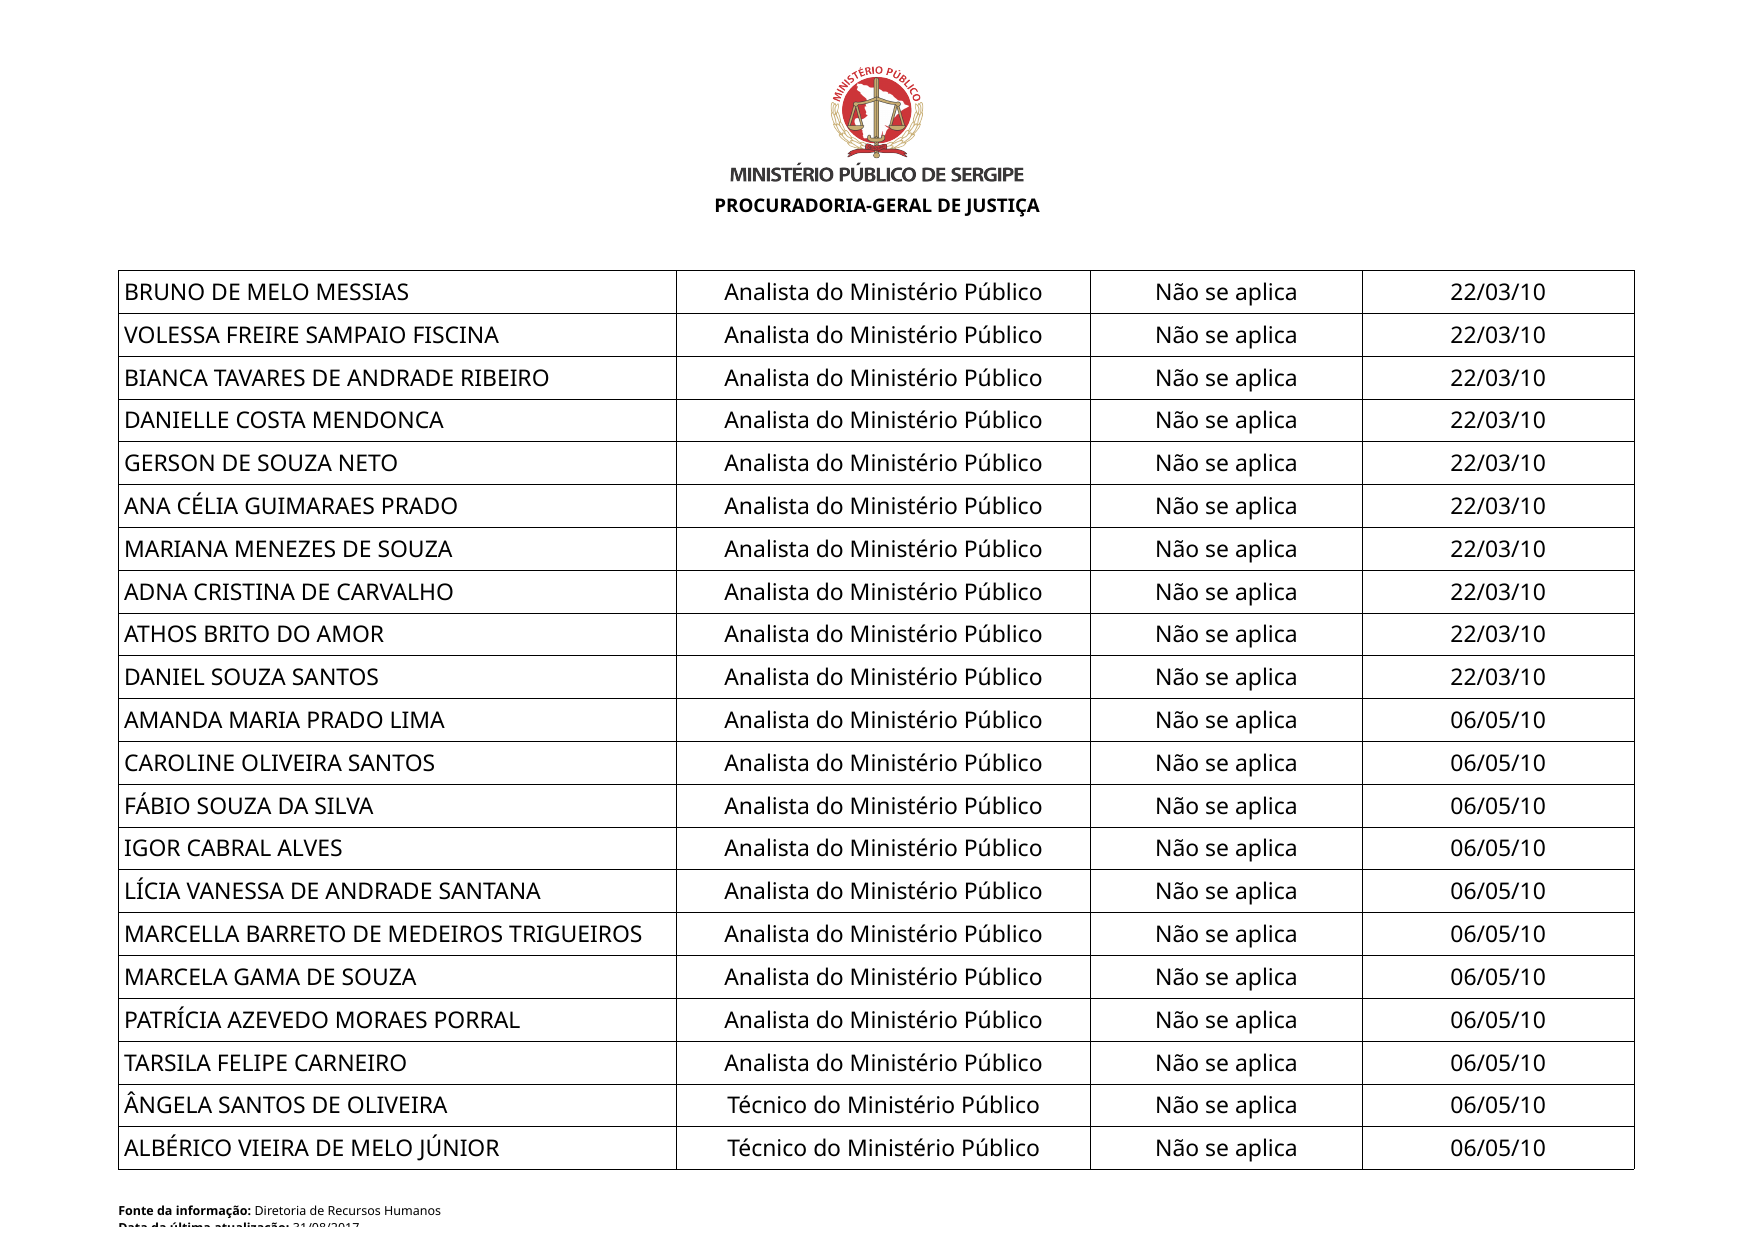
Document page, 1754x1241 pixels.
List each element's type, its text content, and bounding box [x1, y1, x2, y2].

table_cell GERSON DE SOUZA NETO [119, 442, 676, 484]
table_cell Não se aplica [1091, 742, 1362, 784]
table_cell Analista do Ministério Público [677, 442, 1090, 484]
table_cell Não se aplica [1091, 870, 1362, 912]
table_cell ATHOS BRITO DO AMOR [119, 614, 676, 655]
table_cell Analista do Ministério Público [677, 1042, 1090, 1083]
table_cell 22/03/10 [1363, 656, 1634, 698]
table_cell Não se aplica [1091, 699, 1362, 741]
table_cell CAROLINE OLIVEIRA SANTOS [119, 742, 676, 784]
table_cell 06/05/10 [1363, 999, 1634, 1041]
table_cell 06/05/10 [1363, 956, 1634, 998]
table_cell Analista do Ministério Público [677, 870, 1090, 912]
table_cell PATRÍCIA AZEVEDO MORAES PORRAL [119, 999, 676, 1041]
table_cell DANIELLE COSTA MENDONCA [119, 400, 676, 441]
table_cell ALBÉRICO VIEIRA DE MELO JÚNIOR [119, 1127, 676, 1169]
table_cell MARCELA GAMA DE SOUZA [119, 956, 676, 998]
table_cell 06/05/10 [1363, 828, 1634, 869]
table_cell Não se aplica [1091, 528, 1362, 570]
table_cell Analista do Ministério Público [677, 828, 1090, 869]
table_cell Analista do Ministério Público [677, 999, 1090, 1041]
table_cell LÍCIA VANESSA DE ANDRADE SANTANA [119, 870, 676, 912]
table_cell 22/03/10 [1363, 271, 1634, 313]
table_cell IGOR CABRAL ALVES [119, 828, 676, 869]
table_cell Não se aplica [1091, 656, 1362, 698]
table_cell 06/05/10 [1363, 1042, 1634, 1083]
table_cell Não se aplica [1091, 1042, 1362, 1083]
table_cell FÁBIO SOUZA DA SILVA [119, 785, 676, 827]
table_cell ADNA CRISTINA DE CARVALHO [119, 571, 676, 612]
table_cell 22/03/10 [1363, 357, 1634, 398]
table_cell MARCELLA BARRETO DE MEDEIROS TRIGUEIROS [119, 913, 676, 955]
table_cell AMANDA MARIA PRADO LIMA [119, 699, 676, 741]
table_cell Não se aplica [1091, 357, 1362, 398]
table_cell Analista do Ministério Público [677, 571, 1090, 612]
table_cell ÂNGELA SANTOS DE OLIVEIRA [119, 1085, 676, 1126]
table_cell 22/03/10 [1363, 614, 1634, 655]
table_cell DANIEL SOUZA SANTOS [119, 656, 676, 698]
table_cell 06/05/10 [1363, 699, 1634, 741]
table_cell Analista do Ministério Público [677, 400, 1090, 441]
table_cell Não se aplica [1091, 314, 1362, 356]
table_cell Analista do Ministério Público [677, 699, 1090, 741]
table_cell Analista do Ministério Público [677, 742, 1090, 784]
table_cell Analista do Ministério Público [677, 357, 1090, 398]
picture [730, 66, 1024, 185]
table_cell Analista do Ministério Público [677, 656, 1090, 698]
table_cell 22/03/10 [1363, 528, 1634, 570]
table_cell Não se aplica [1091, 1085, 1362, 1126]
table_cell Analista do Ministério Público [677, 956, 1090, 998]
table_cell Não se aplica [1091, 828, 1362, 869]
table_cell 06/05/10 [1363, 1085, 1634, 1126]
table_cell 06/05/10 [1363, 1127, 1634, 1169]
table_cell Analista do Ministério Público [677, 271, 1090, 313]
table_cell Analista do Ministério Público [677, 485, 1090, 527]
table_cell Não se aplica [1091, 956, 1362, 998]
table_cell 22/03/10 [1363, 571, 1634, 612]
table_cell BIANCA TAVARES DE ANDRADE RIBEIRO [119, 357, 676, 398]
table_cell 06/05/10 [1363, 870, 1634, 912]
table_cell 22/03/10 [1363, 442, 1634, 484]
table_cell Não se aplica [1091, 785, 1362, 827]
table_cell Não se aplica [1091, 1127, 1362, 1169]
table_cell 22/03/10 [1363, 485, 1634, 527]
table_cell TARSILA FELIPE CARNEIRO [119, 1042, 676, 1083]
table_cell Analista do Ministério Público [677, 785, 1090, 827]
table_cell 06/05/10 [1363, 785, 1634, 827]
table_cell Não se aplica [1091, 614, 1362, 655]
table_cell BRUNO DE MELO MESSIAS [119, 271, 676, 313]
table_cell 06/05/10 [1363, 742, 1634, 784]
table_cell Não se aplica [1091, 271, 1362, 313]
table_cell Não se aplica [1091, 442, 1362, 484]
table_cell 06/05/10 [1363, 913, 1634, 955]
table_cell Analista do Ministério Público [677, 913, 1090, 955]
table_cell Analista do Ministério Público [677, 314, 1090, 356]
table_cell Técnico do Ministério Público [677, 1127, 1090, 1169]
table_cell Não se aplica [1091, 913, 1362, 955]
table_cell 22/03/10 [1363, 400, 1634, 441]
table_cell Não se aplica [1091, 400, 1362, 441]
table_cell VOLESSA FREIRE SAMPAIO FISCINA [119, 314, 676, 356]
table_cell MARIANA MENEZES DE SOUZA [119, 528, 676, 570]
table_cell Técnico do Ministério Público [677, 1085, 1090, 1126]
table_cell ANA CÉLIA GUIMARAES PRADO [119, 485, 676, 527]
table_cell Analista do Ministério Público [677, 528, 1090, 570]
table_cell 22/03/10 [1363, 314, 1634, 356]
table_cell Não se aplica [1091, 571, 1362, 612]
table_cell Não se aplica [1091, 485, 1362, 527]
table_cell Analista do Ministério Público [677, 614, 1090, 655]
table_cell Não se aplica [1091, 999, 1362, 1041]
